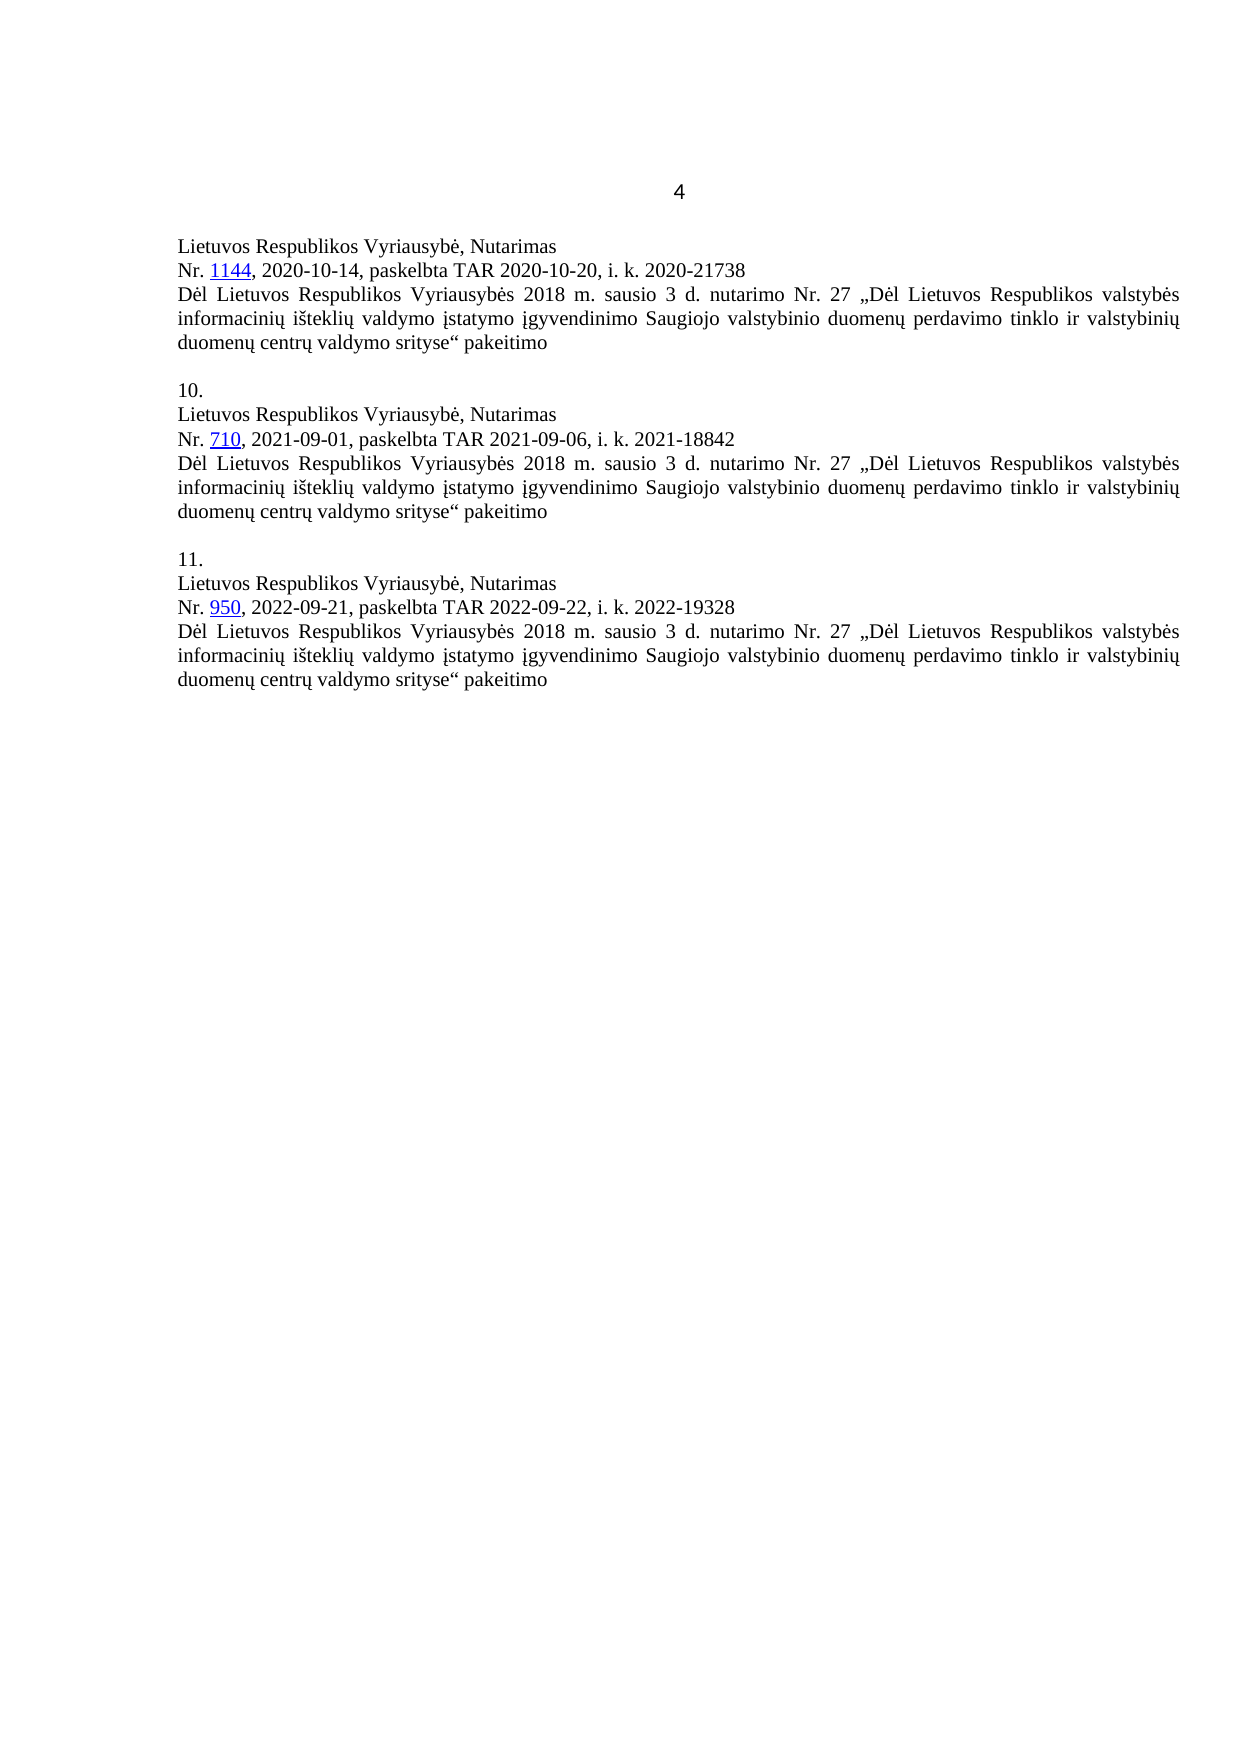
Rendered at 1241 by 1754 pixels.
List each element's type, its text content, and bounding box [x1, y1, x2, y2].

text 11. [177, 547, 1181, 571]
text Nr. 1144, 2020-10-14, paskelbta TAR 2020-10-20, i. k. 2020-21738 [177, 258, 1181, 282]
text Lietuvos Respublikos Vyriausybė, Nutarimas [177, 402, 1181, 426]
text Dėl Lietuvos Respublikos Vyriausybės 2018 m. sausio 3 d. nutarimo Nr. 27 „Dėl Lietuvos Respublikos valstybės informacinių išteklių valdymo įstatymo įgyvendinimo Saugiojo valstybinio duomenų perdavimo tinklo ir valstybinių duomenų centrų valdymo srityse“ pakeitimo [177, 619, 1181, 691]
text Nr. 710, 2021-09-01, paskelbta TAR 2021-09-06, i. k. 2021-18842 [177, 426, 1181, 451]
text Nr. 950, 2022-09-21, paskelbta TAR 2022-09-22, i. k. 2022-19328 [177, 595, 1181, 619]
text 10. [177, 378, 1181, 402]
text Lietuvos Respublikos Vyriausybė, Nutarimas [177, 234, 1181, 258]
text Lietuvos Respublikos Vyriausybė, Nutarimas [177, 571, 1181, 595]
text Dėl Lietuvos Respublikos Vyriausybės 2018 m. sausio 3 d. nutarimo Nr. 27 „Dėl Lietuvos Respublikos valstybės informacinių išteklių valdymo įstatymo įgyvendinimo Saugiojo valstybinio duomenų perdavimo tinklo ir valstybinių duomenų centrų valdymo srityse“ pakeitimo [177, 451, 1181, 523]
text Dėl Lietuvos Respublikos Vyriausybės 2018 m. sausio 3 d. nutarimo Nr. 27 „Dėl Lietuvos Respublikos valstybės informacinių išteklių valdymo įstatymo įgyvendinimo Saugiojo valstybinio duomenų perdavimo tinklo ir valstybinių duomenų centrų valdymo srityse“ pakeitimo [177, 282, 1181, 354]
